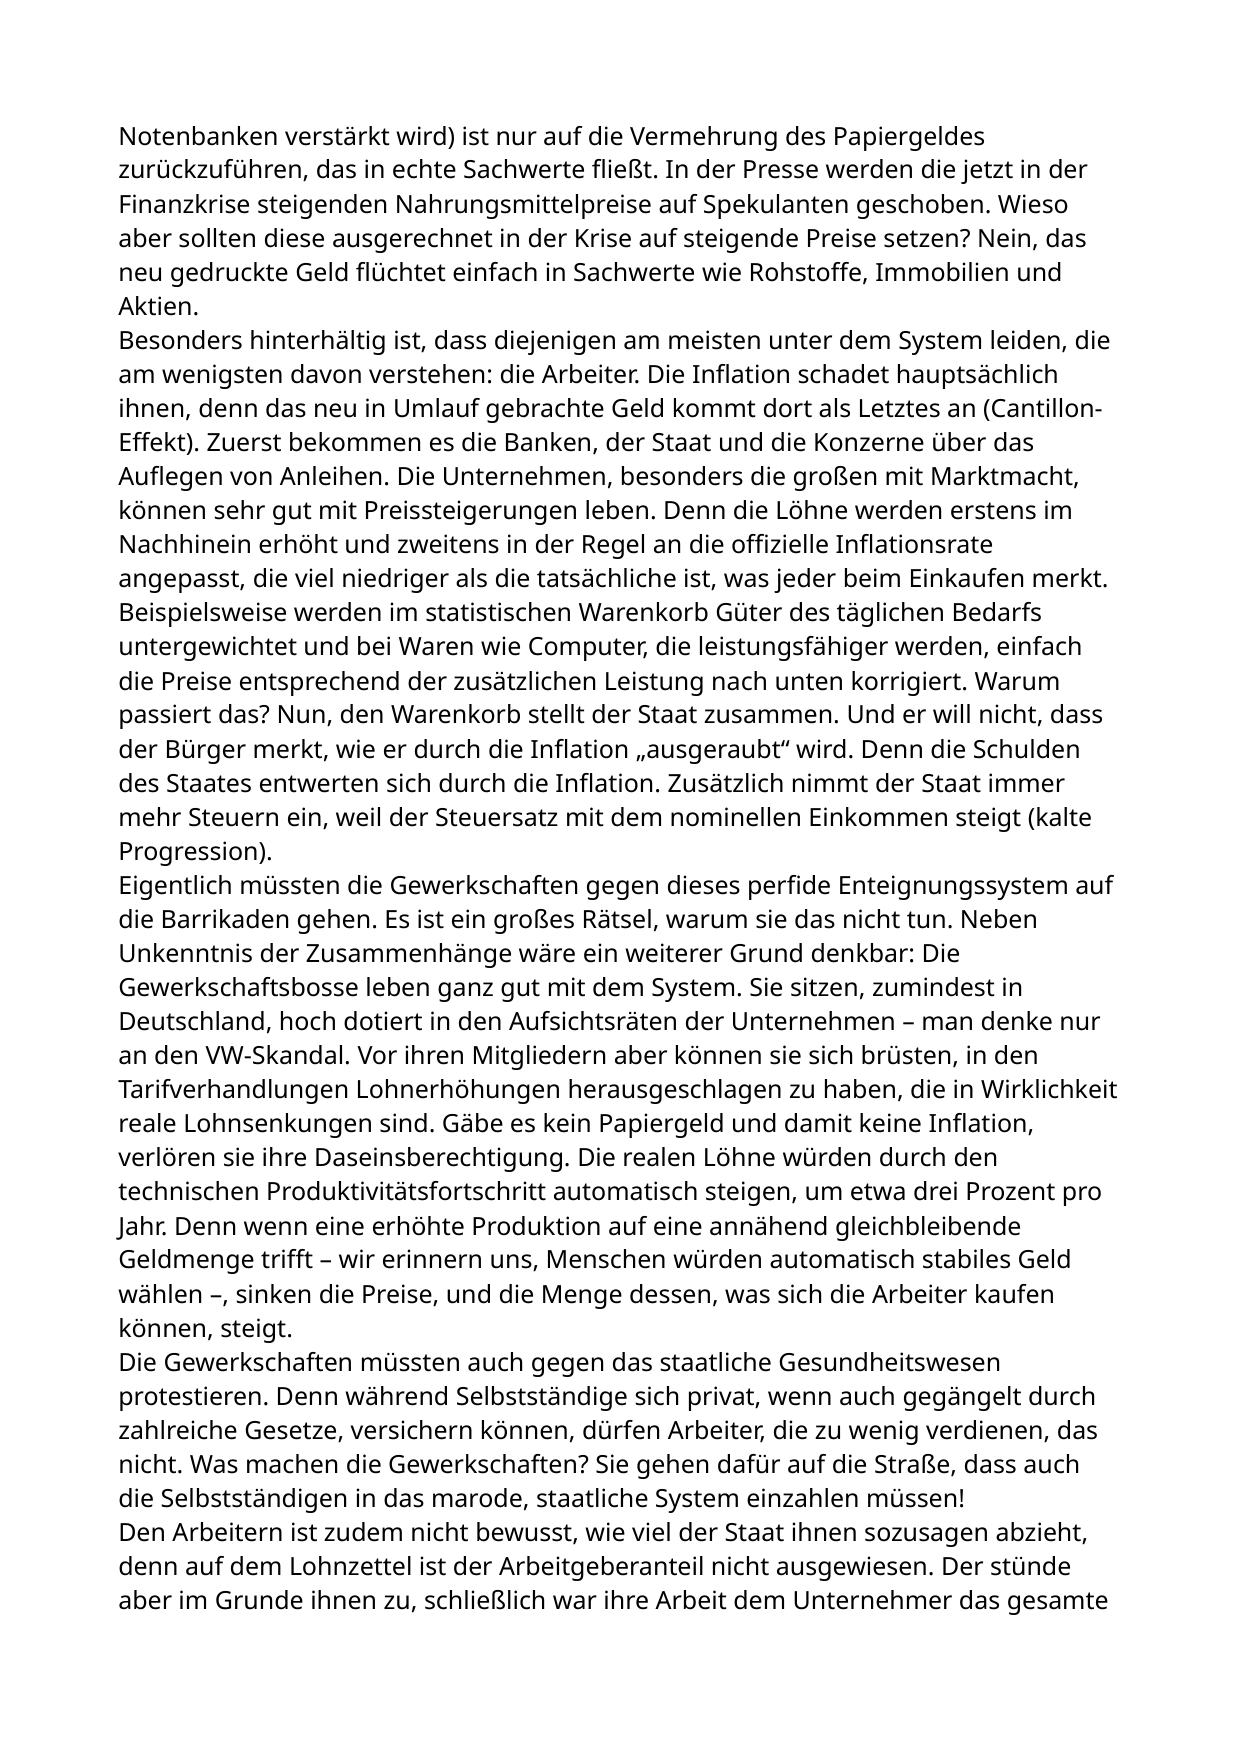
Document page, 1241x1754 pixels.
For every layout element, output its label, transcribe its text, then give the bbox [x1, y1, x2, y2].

text Den Arbeitern ist zudem nicht bewusst, wie viel der Staat ihnen sozusagen abzieht, denn auf dem Lohnzettel ist der Arbeitgeberanteil nicht ausgewiesen. Der stünde aber im Grunde ihnen zu, schließlich war ihre Arbeit dem Unternehmer das gesamte [118, 1515, 1122, 1617]
text Notenbanken verstärkt wird) ist nur auf die Vermehrung des Papiergeldes zurückzuführen, das in echte Sachwerte fließt. In der Presse werden die jetzt in der Finanzkrise steigenden Nahrungsmittelpreise auf Spekulanten geschoben. Wieso aber sollten diese ausgerechnet in der Krise auf steigende Preise setzen? Nein, das neu gedruckte Geld flüchtet einfach in Sachwerte wie Rohstoffe, Immobilien und Aktien. [118, 118, 1122, 322]
text Eigentlich müssten die Gewerkschaften gegen dieses perfide Enteignungssystem auf die Barrikaden gehen. Es ist ein großes Rätsel, warum sie das nicht tun. Neben Unkenntnis der Zusammenhänge wäre ein weiterer Grund denkbar: Die Gewerkschaftsbosse leben ganz gut mit dem System. Sie sitzen, zumindest in Deutschland, hoch dotiert in den Aufsichtsräten der Unternehmen – man denke nur an den VW-Skandal. Vor ihren Mitgliedern aber können sie sich brüsten, in den Tarifverhandlungen Lohnerhöhungen herausgeschlagen zu haben, die in Wirklichkeit reale Lohnsenkungen sind. Gäbe es kein Papiergeld und damit keine Inflation, verlören sie ihre Daseinsberechtigung. Die realen Löhne würden durch den technischen Produktivitätsfortschritt automatisch steigen, um etwa drei Prozent pro Jahr. Denn wenn eine erhöhte Produktion auf eine annähend gleichbleibende Geldmenge trifft – wir erinnern uns, Menschen würden automatisch stabiles Geld wählen –, sinken die Preise, und die Menge dessen, was sich die Arbeiter kaufen können, steigt. [118, 867, 1122, 1344]
text Die Gewerkschaften müssten auch gegen das staatliche Gesundheitswesen protestieren. Denn während Selbstständige sich privat, wenn auch gegängelt durch zahlreiche Gesetze, versichern können, dürfen Arbeiter, die zu wenig verdienen, das nicht. Was machen die Gewerkschaften? Sie gehen dafür auf die Straße, dass auch die Selbstständigen in das marode, staatliche System einzahlen müssen! [118, 1344, 1122, 1515]
text Besonders hinterhältig ist, dass diejenigen am meisten unter dem System leiden, die am wenigsten davon verstehen: die Arbeiter. Die Inflation schadet hauptsächlich ihnen, denn das neu in Umlauf gebrachte Geld kommt dort als Letztes an (Cantillon-Effekt). Zuerst bekommen es die Banken, der Staat und die Konzerne über das Auflegen von Anleihen. Die Unternehmen, besonders die großen mit Marktmacht, können sehr gut mit Preissteigerungen leben. Denn die Löhne werden erstens im Nachhinein erhöht und zweitens in der Regel an die offizielle Inflationsrate angepasst, die viel niedriger als die tatsächliche ist, was jeder beim Einkaufen merkt. Beispielsweise werden im statistischen Warenkorb Güter des täglichen Bedarfs untergewichtet und bei Waren wie Computer, die leistungsfähiger werden, einfach die Preise entsprechend der zusätzlichen Leistung nach unten korrigiert. Warum passiert das? Nun, den Warenkorb stellt der Staat zusammen. Und er will nicht, dass der Bürger merkt, wie er durch die Inflation „ausgeraubt“ wird. Denn die Schulden des Staates entwerten sich durch die Inflation. Zusätzlich nimmt der Staat immer mehr Steuern ein, weil der Steuersatz mit dem nominellen Einkommen steigt (kalte Progression). [118, 322, 1122, 867]
